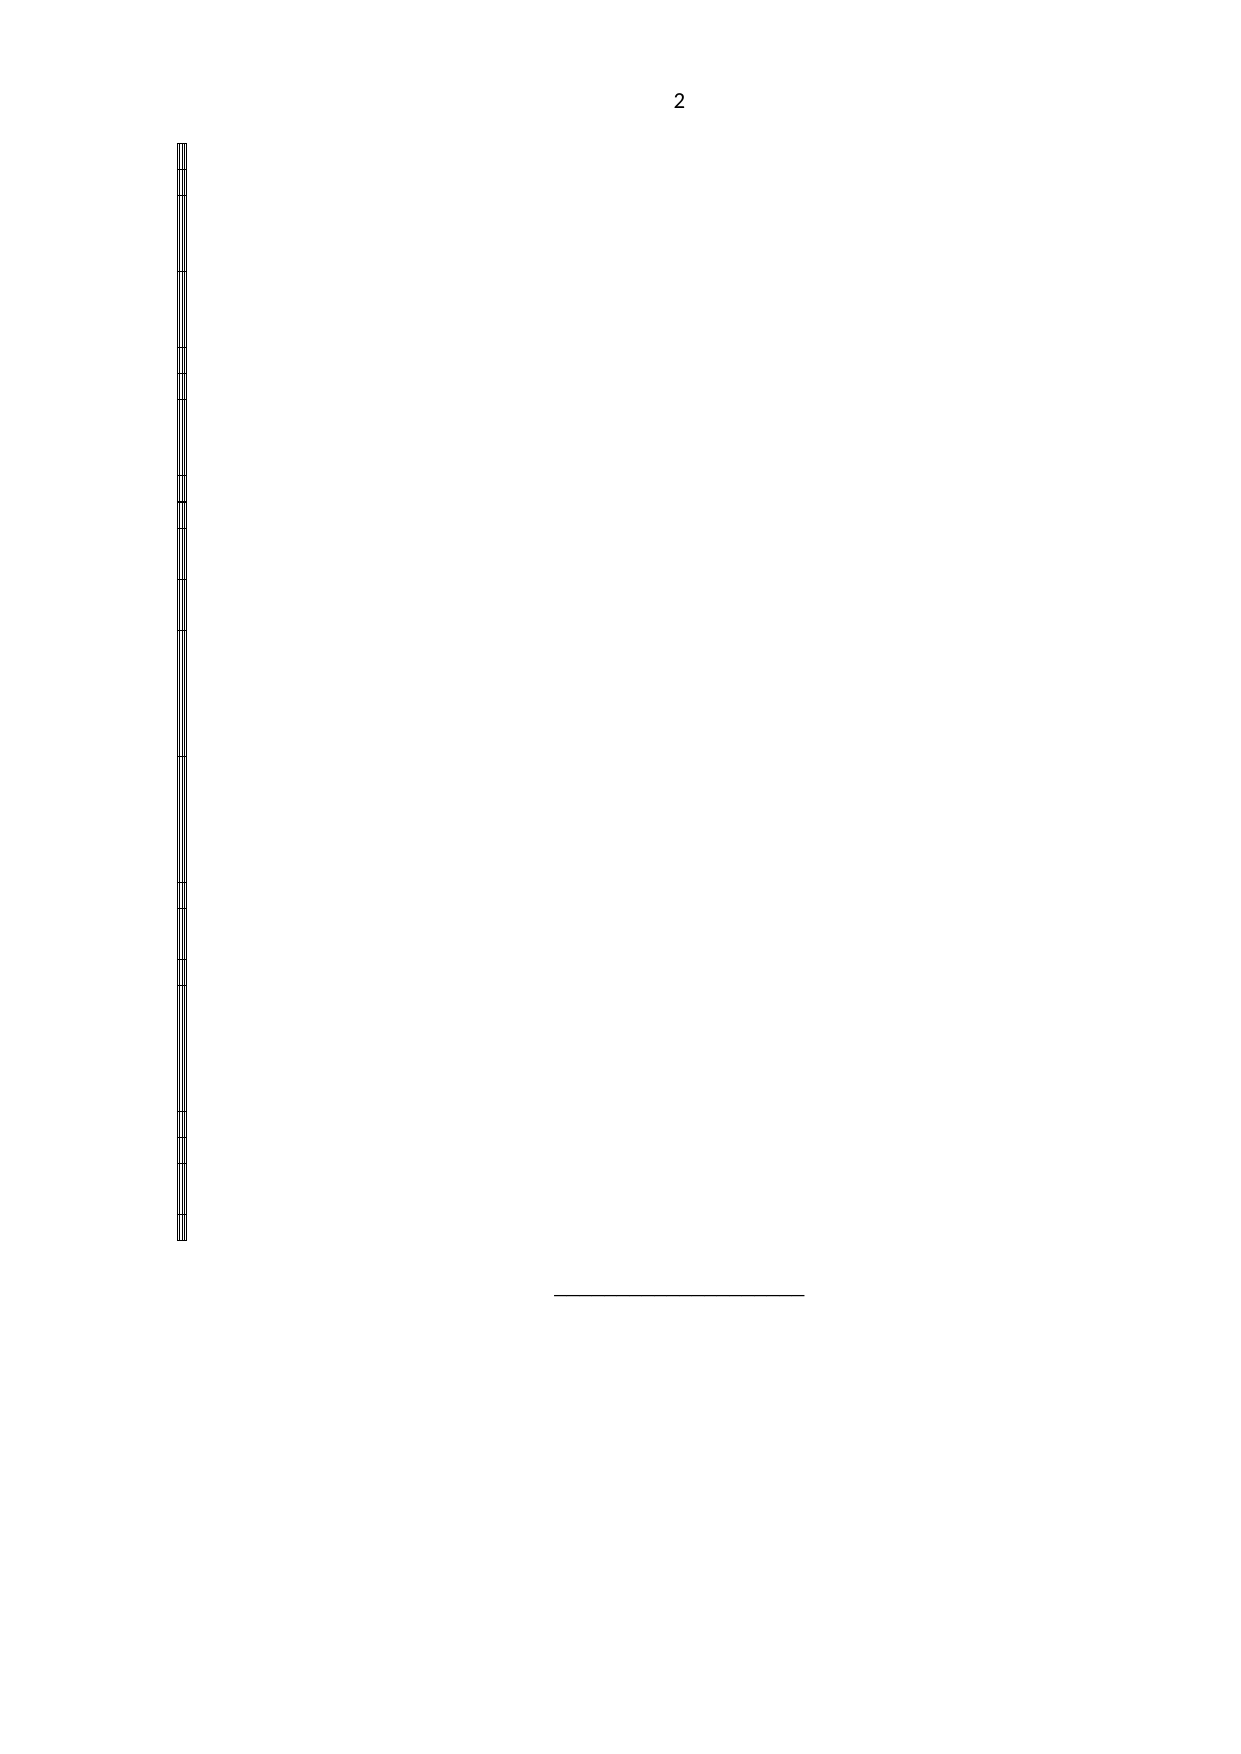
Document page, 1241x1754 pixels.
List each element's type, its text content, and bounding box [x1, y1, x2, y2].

text ____________________ [177, 1270, 1181, 1298]
